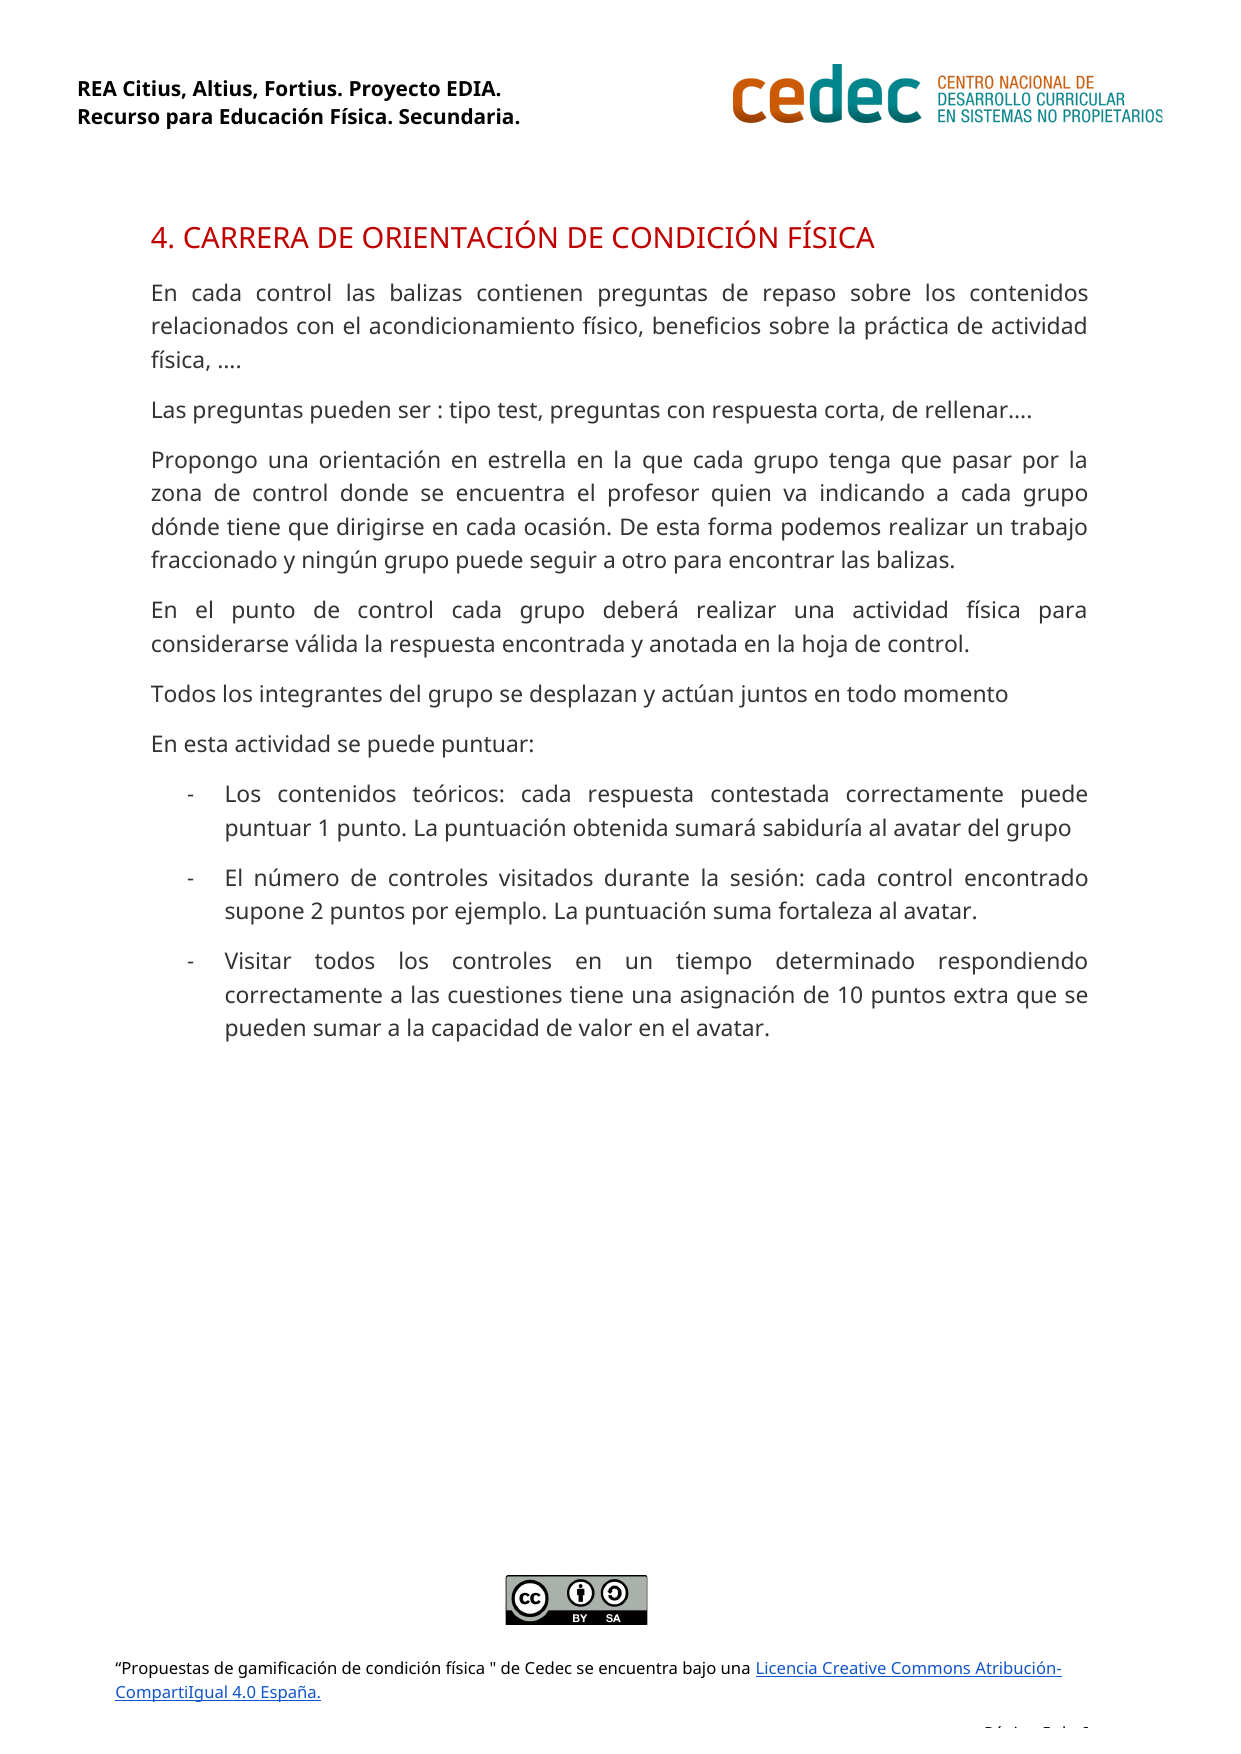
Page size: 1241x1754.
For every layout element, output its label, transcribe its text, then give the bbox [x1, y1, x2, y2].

picture [733, 64, 1163, 123]
list Los contenidos teóricos: cada respuesta contestada correctamente puede puntuar 1 punto. La puntuación obtenida sumará sabiduría al avatar del grupo [187, 778, 1089, 843]
text En cada control las balizas contienen preguntas de repaso sobre los contenidos relacionados con el acondicionamiento físico, beneficios sobre la práctica de actividad física, …. [151, 277, 1089, 375]
list El número de controles visitados durante la sesión: cada control encontrado supone 2 puntos por ejemplo. La puntuación suma fortaleza al avatar. [187, 862, 1089, 926]
text En el punto de control cada grupo deberá realizar una actividad física para considerarse válida la respuesta encontrada y anotada en la hoja de control. [151, 594, 1089, 659]
text Todos los integrantes del grupo se desplazan y actúan juntos en todo momento [151, 678, 1089, 709]
text En esta actividad se puede puntuar: [151, 728, 1089, 759]
text 4. CARRERA DE ORIENTACIÓN DE CONDICIÓN FÍSICA [151, 218, 1089, 257]
list Visitar todos los controles en un tiempo determinado respondiendo correctamente a las cuestiones tiene una asignación de 10 puntos extra que se pueden sumar a la capacidad de valor en el avatar. [187, 945, 1089, 1043]
text Las preguntas pueden ser : tipo test, preguntas con respuesta corta, de rellenar…. [151, 394, 1089, 425]
picture [505, 1575, 648, 1625]
text Propongo una orientación en estrella en la que cada grupo tenga que pasar por la zona de control donde se encuentra el profesor quien va indicando a cada grupo dónde tiene que dirigirse en cada ocasión. De esta forma podemos realizar un trabajo fraccionado y ningún grupo puede seguir a otro para encontrar las balizas. [151, 444, 1089, 575]
